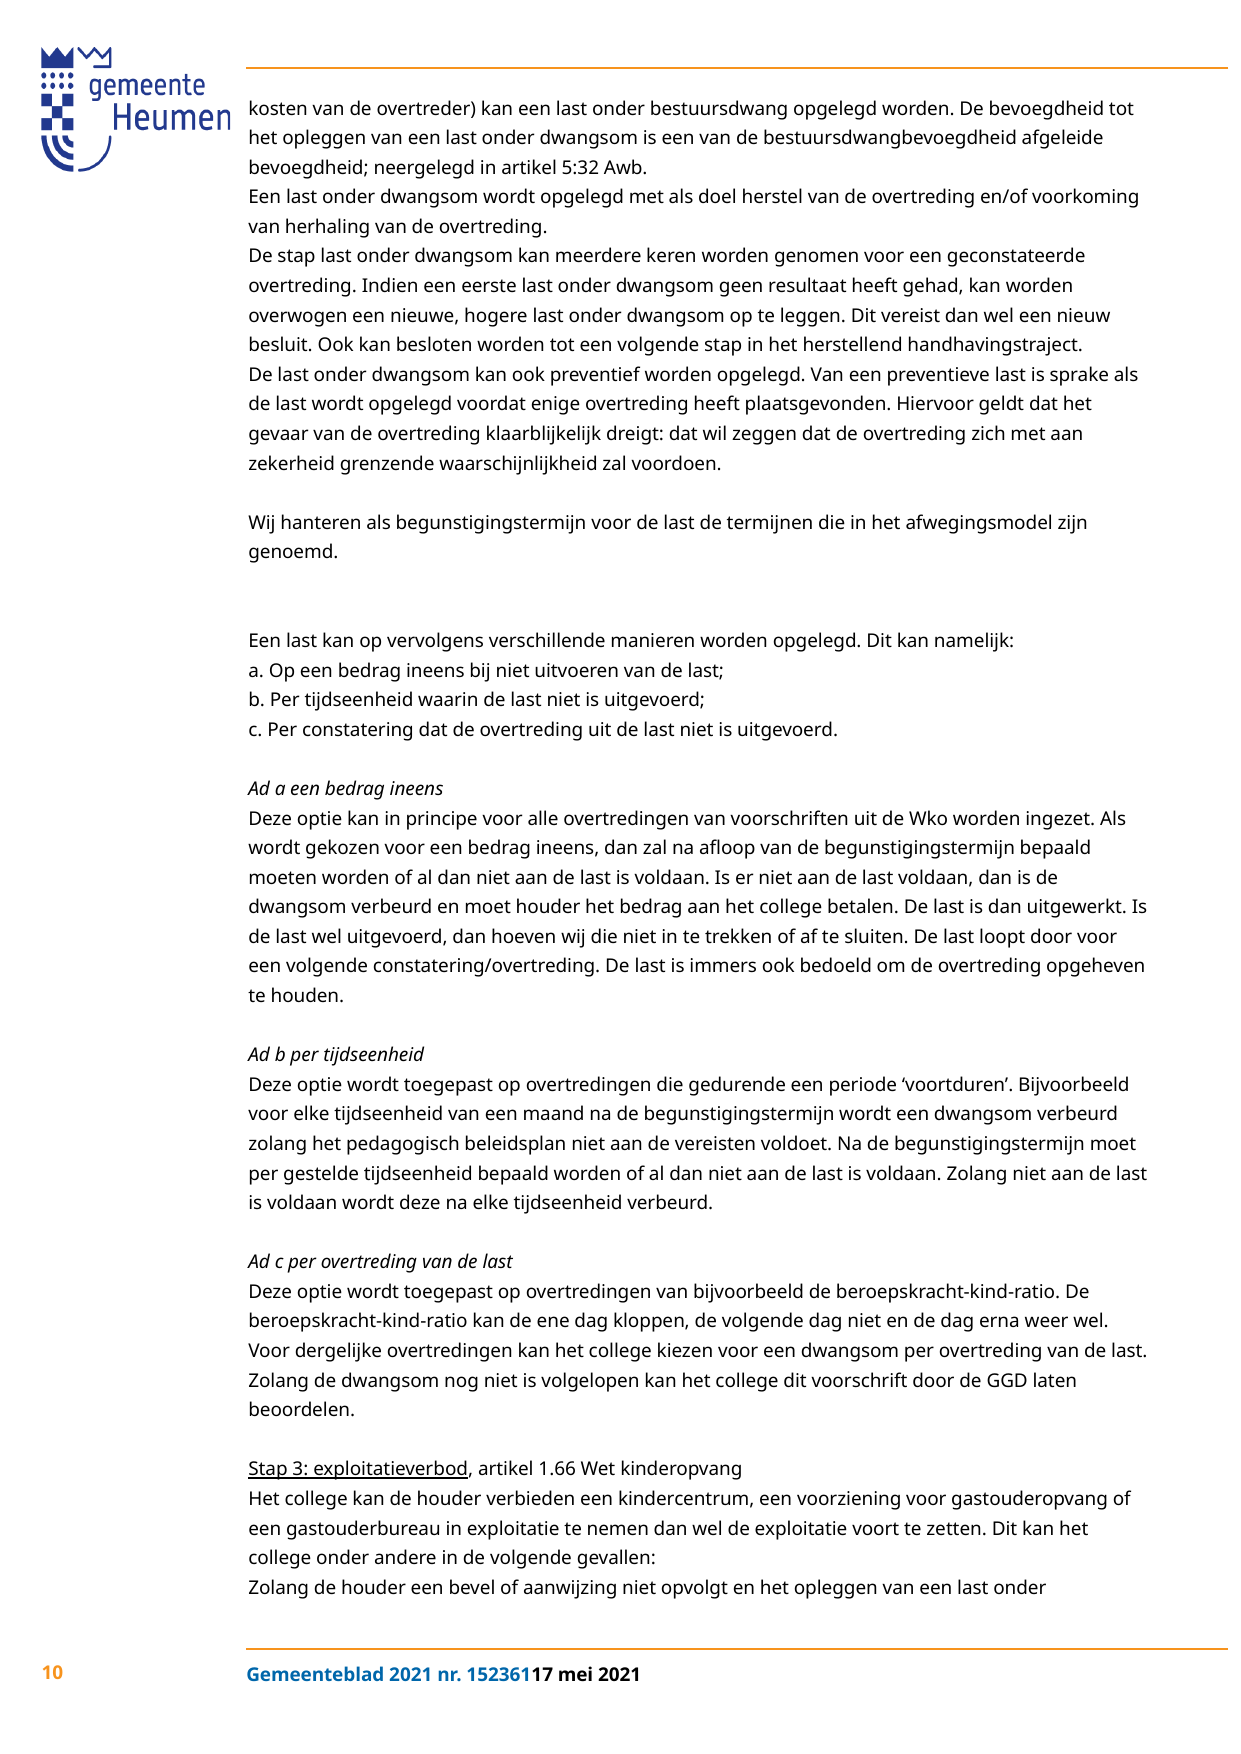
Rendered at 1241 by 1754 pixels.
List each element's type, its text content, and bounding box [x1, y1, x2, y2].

text Ad c per overtreding van de last [248, 1248, 1152, 1274]
picture [41, 47, 231, 172]
text Het college kan de houder verbieden een kindercentrum, een voorziening voor gastouderopvang of een gastouderbureau in exploitatie te nemen dan wel de exploitatie voort te zetten. Dit kan het college onder andere in de volgende gevallen: [248, 1485, 1152, 1570]
text Wij hanteren als begunstigingstermijn voor de last de termijnen die in het afwegingsmodel zijn genoemd. [248, 509, 1152, 564]
text c. Per constatering dat de overtreding uit de last niet is uitgevoerd. [248, 716, 1152, 742]
text Ad a een bedrag ineens [248, 775, 1152, 801]
text Ad b per tijdseenheid [248, 1041, 1152, 1067]
text Deze optie kan in principe voor alle overtredingen van voorschriften uit de Wko worden ingezet. Als wordt gekozen voor een bedrag ineens, dan zal na afloop van de begunstigingstermijn bepaald moeten worden of al dan niet aan de last is voldaan. Is er niet aan de last voldaan, dan is de dwangsom verbeurd en moet houder het bedrag aan het college betalen. De last is dan uitgewerkt. Is de last wel uitgevoerd, dan hoeven wij die niet in te trekken of af te sluiten. De last loopt door voor een volgende constatering/overtreding. De last is immers ook bedoeld om de overtreding opgeheven te houden. [248, 805, 1152, 1008]
text De last onder dwangsom kan ook preventief worden opgelegd. Van een preventieve last is sprake als de last wordt opgelegd voordat enige overtreding heeft plaatsgevonden. Hiervoor geldt dat het gevaar van de overtreding klaarblijkelijk dreigt: dat wil zeggen dat de overtreding zich met aan zekerheid grenzende waarschijnlijkheid zal voordoen. [248, 361, 1152, 476]
text Een last onder dwangsom wordt opgelegd met als doel herstel van de overtreding en/of voorkoming van herhaling van de overtreding. [248, 183, 1152, 239]
text Stap 3: exploitatieverbod, artikel 1.66 Wet kinderopvang [248, 1456, 1152, 1481]
text b. Per tijdseenheid waarin de last niet is uitgevoerd; [248, 686, 1152, 712]
text a. Op een bedrag ineens bij niet uitvoeren van de last; [248, 657, 1152, 683]
text kosten van de overtreder) kan een last onder bestuursdwang opgelegd worden. De bevoegdheid tot het opleggen van een last onder dwangsom is een van de bestuursdwangbevoegdheid afgeleide bevoegdheid; neergelegd in artikel 5:32 Awb. [248, 95, 1152, 180]
text Deze optie wordt toegepast op overtredingen die gedurende een periode ‘voortduren’. Bijvoorbeeld voor elke tijdseenheid van een maand na de begunstigingstermijn wordt een dwangsom verbeurd zolang het pedagogisch beleidsplan niet aan de vereisten voldoet. Na de begunstigingstermijn moet per gestelde tijdseenheid bepaald worden of al dan niet aan de last is voldaan. Zolang niet aan de last is voldaan wordt deze na elke tijdseenheid verbeurd. [248, 1071, 1152, 1215]
text Zolang de houder een bevel of aanwijzing niet opvolgt en het opleggen van een last onder [248, 1574, 1152, 1600]
text Een last kan op vervolgens verschillende manieren worden opgelegd. Dit kan namelijk: [248, 627, 1152, 653]
text Deze optie wordt toegepast op overtredingen van bijvoorbeeld de beroepskracht-kind-ratio. De beroepskracht-kind-ratio kan de ene dag kloppen, de volgende dag niet en de dag erna weer wel. Voor dergelijke overtredingen kan het college kiezen voor een dwangsom per overtreding van de last. Zolang de dwangsom nog niet is volgelopen kan het college dit voorschrift door de GGD laten beoordelen. [248, 1278, 1152, 1422]
text De stap last onder dwangsom kan meerdere keren worden genomen voor een geconstateerde overtreding. Indien een eerste last onder dwangsom geen resultaat heeft gehad, kan worden overwogen een nieuwe, hogere last onder dwangsom op te leggen. Dit vereist dan wel een nieuw besluit. Ook kan besloten worden tot een volgende stap in het herstellend handhavingstraject. [248, 243, 1152, 357]
